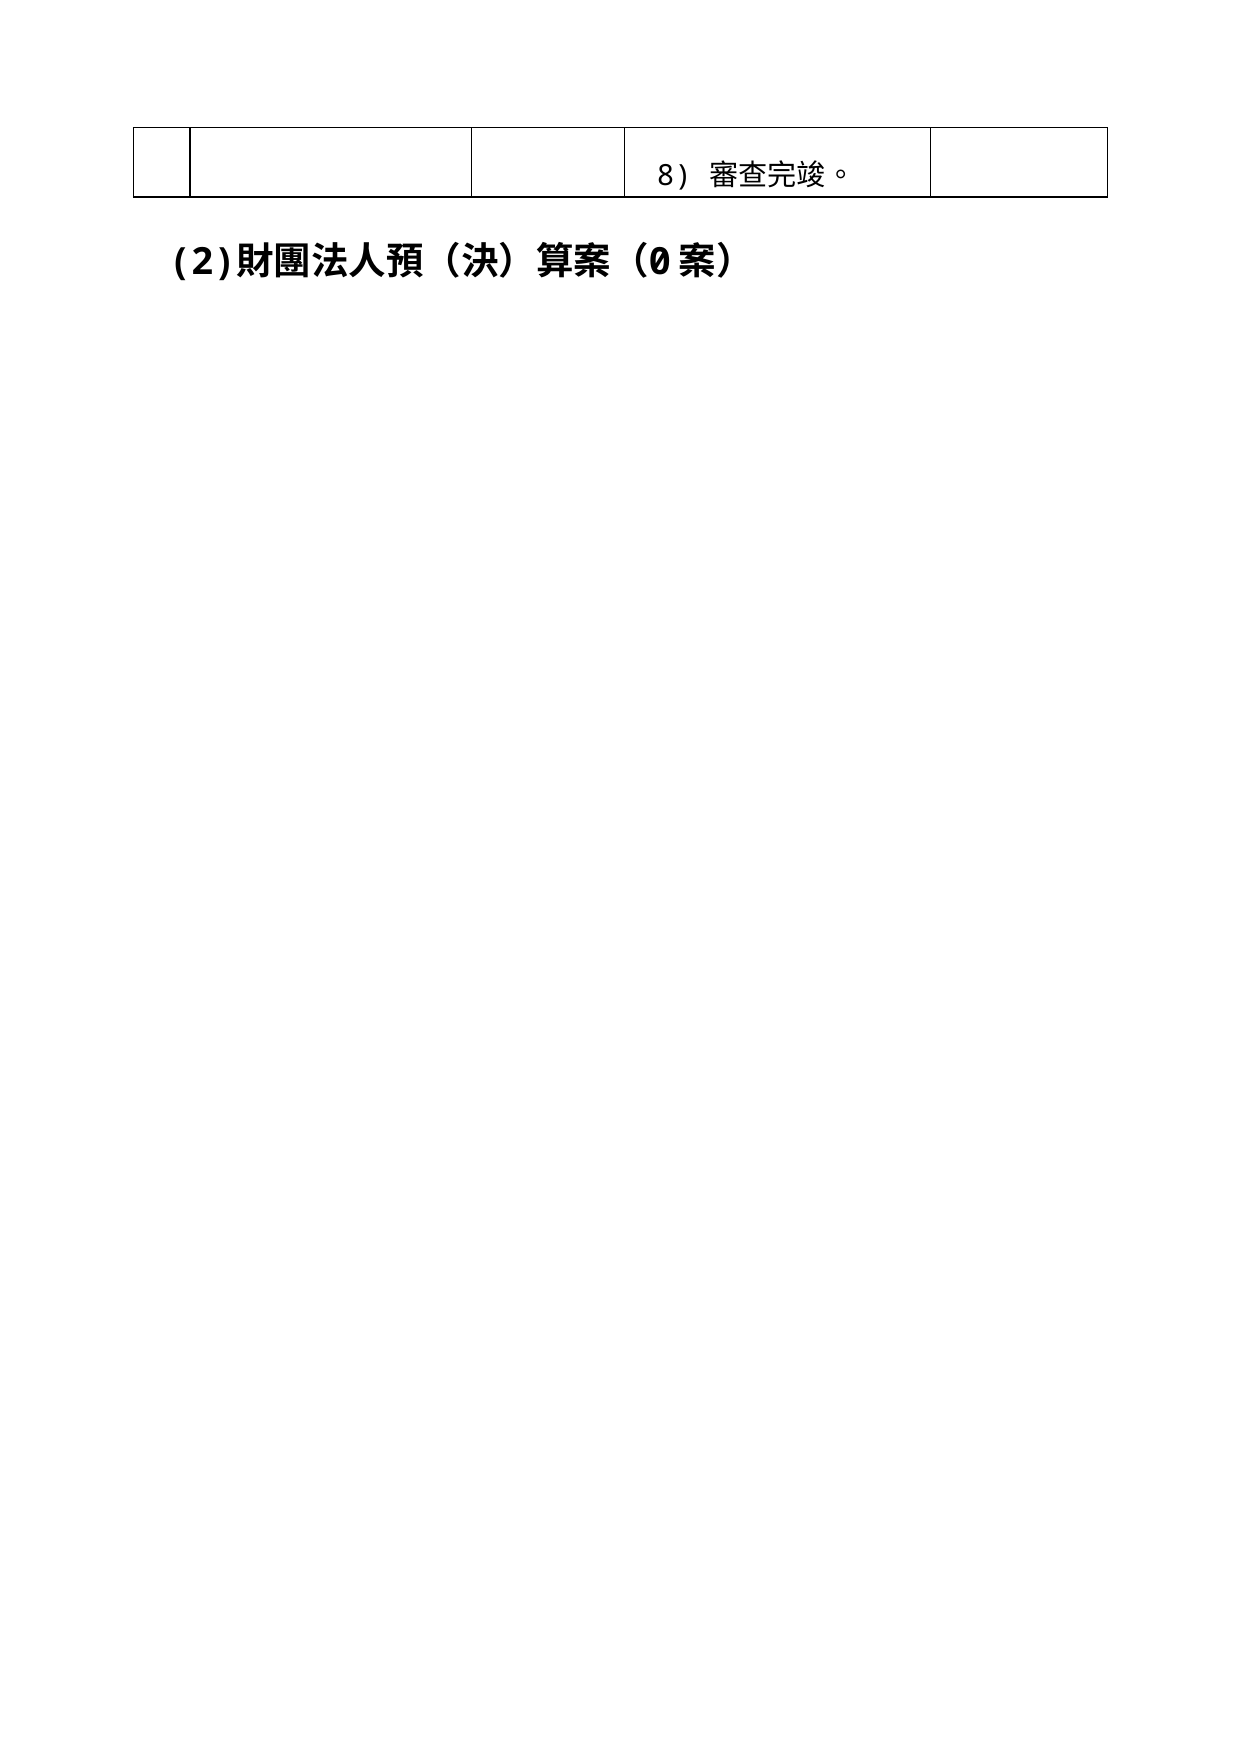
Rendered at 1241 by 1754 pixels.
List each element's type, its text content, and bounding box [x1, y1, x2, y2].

table_cell [191, 128, 471, 196]
list 財團法人預（決）算案（0案） [168, 216, 1122, 279]
table_cell [931, 128, 1107, 196]
table_cell [472, 128, 624, 196]
table_cell [134, 128, 189, 196]
table_cell 8) 審查完竣。 [625, 128, 930, 196]
